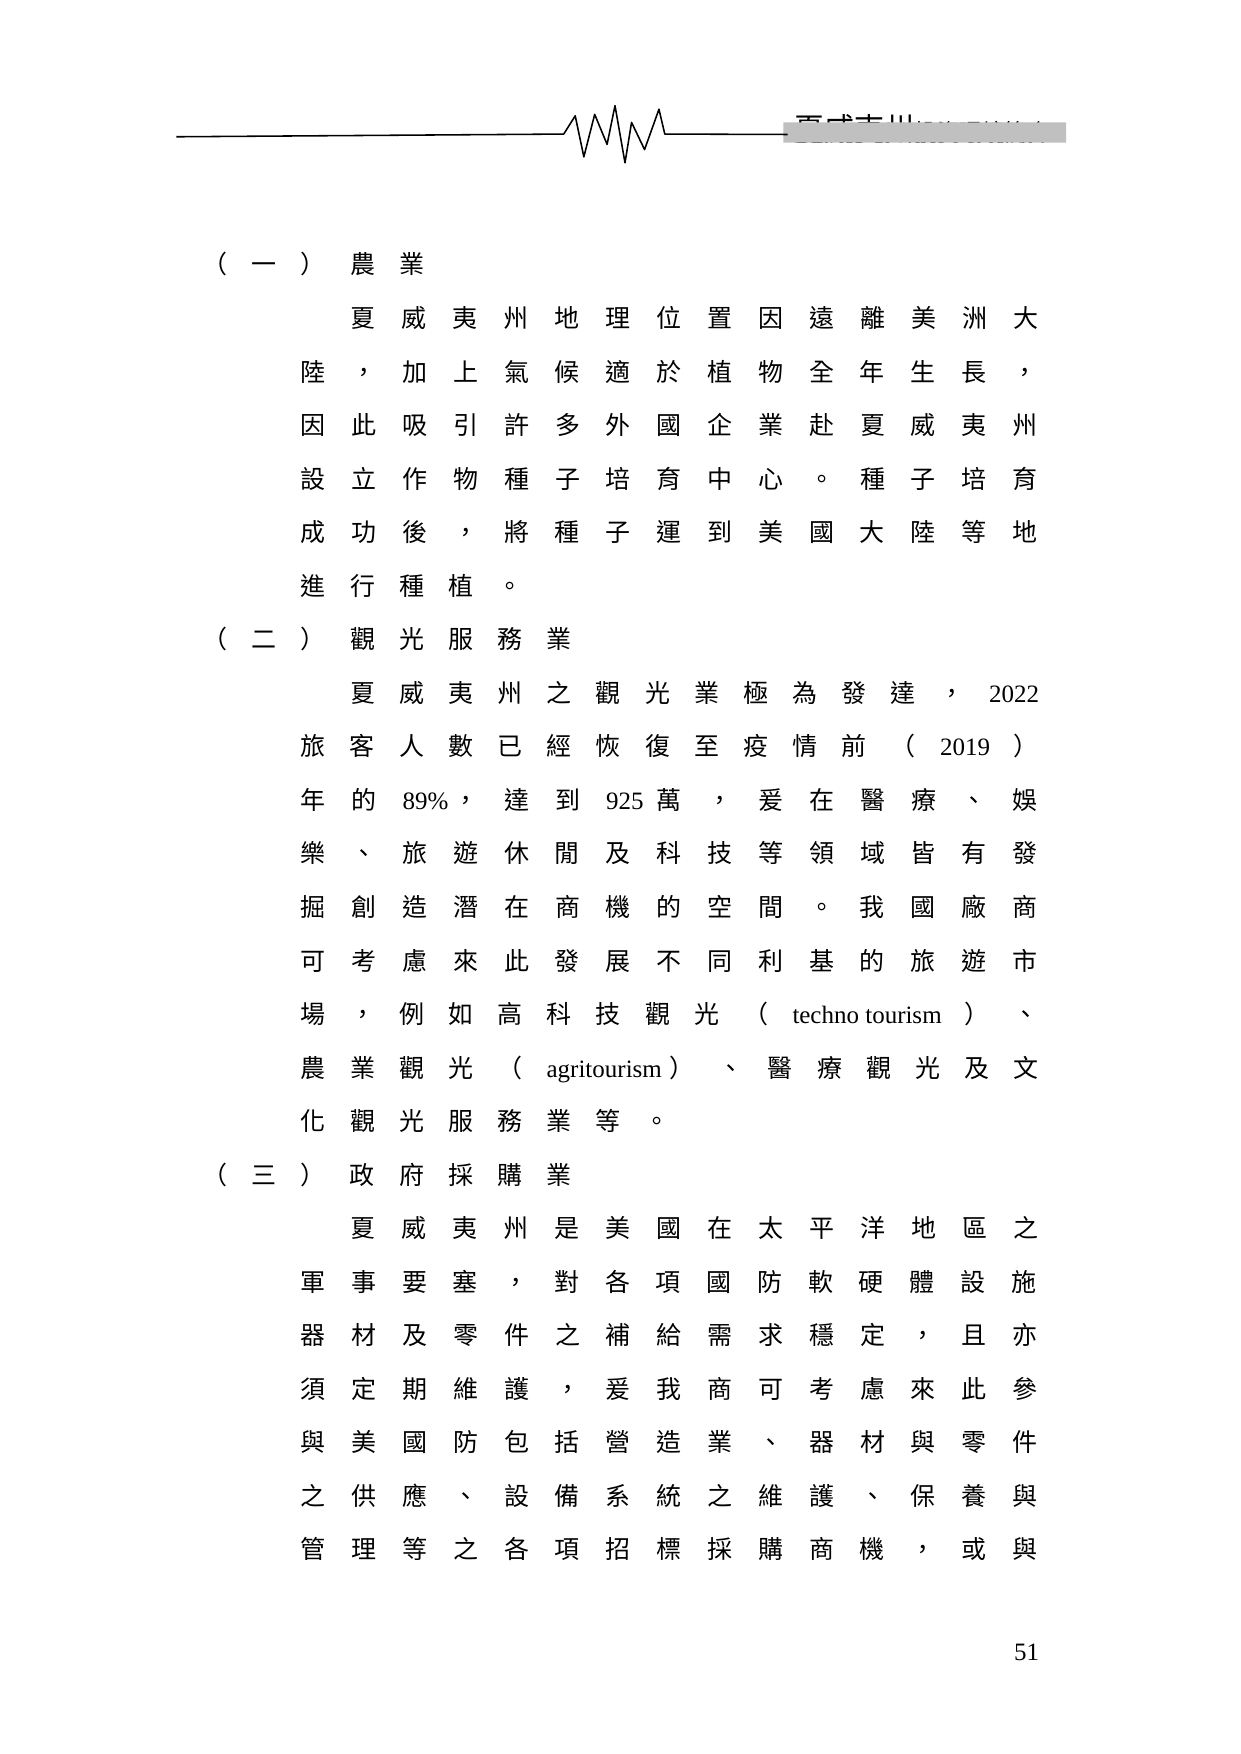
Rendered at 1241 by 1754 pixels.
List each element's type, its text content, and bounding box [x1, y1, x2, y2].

text 夏威夷州是美國在太平洋地區之軍事要塞，對各項國防軟硬體設施、器材及零件之補給需求穩定，且亦須定期維護，爰我商可考慮來此參與美國防包括營造業、器材與零件之供應、設備系統之維護、保養與管理等之各項招標採購商機，或與當地美商大型公司進行合作，供應大型標案所需之產品與服務。 [276, 1200, 1063, 1575]
text （二）觀光服務業 [202, 611, 1063, 664]
text （三）政府採購業 [202, 1146, 1063, 1200]
text 夏威夷州之觀光業極為發達，2022旅客人數已經恢復至疫情前（2019）年的89%，達到925萬，爰在醫療、娛樂、旅遊休閒及科技等領域皆有發掘創造潛在商機的空間。我國廠商可考慮來此發展不同利基的旅遊市場，例如高科技觀光（techno tourism）、農業觀光（agritourism）、醫療觀光及文化觀光服務業等。 [276, 664, 1063, 1146]
text 夏威夷州地理位置因遠離美洲大陸，加上氣候適於植物全年生長，因此吸引許多外國企業赴夏威夷州設立作物種子培育中心。種子培育成功後，將種子運到美國大陸等地進行種植。 [276, 290, 1063, 611]
text （一）農業 [202, 236, 1063, 290]
